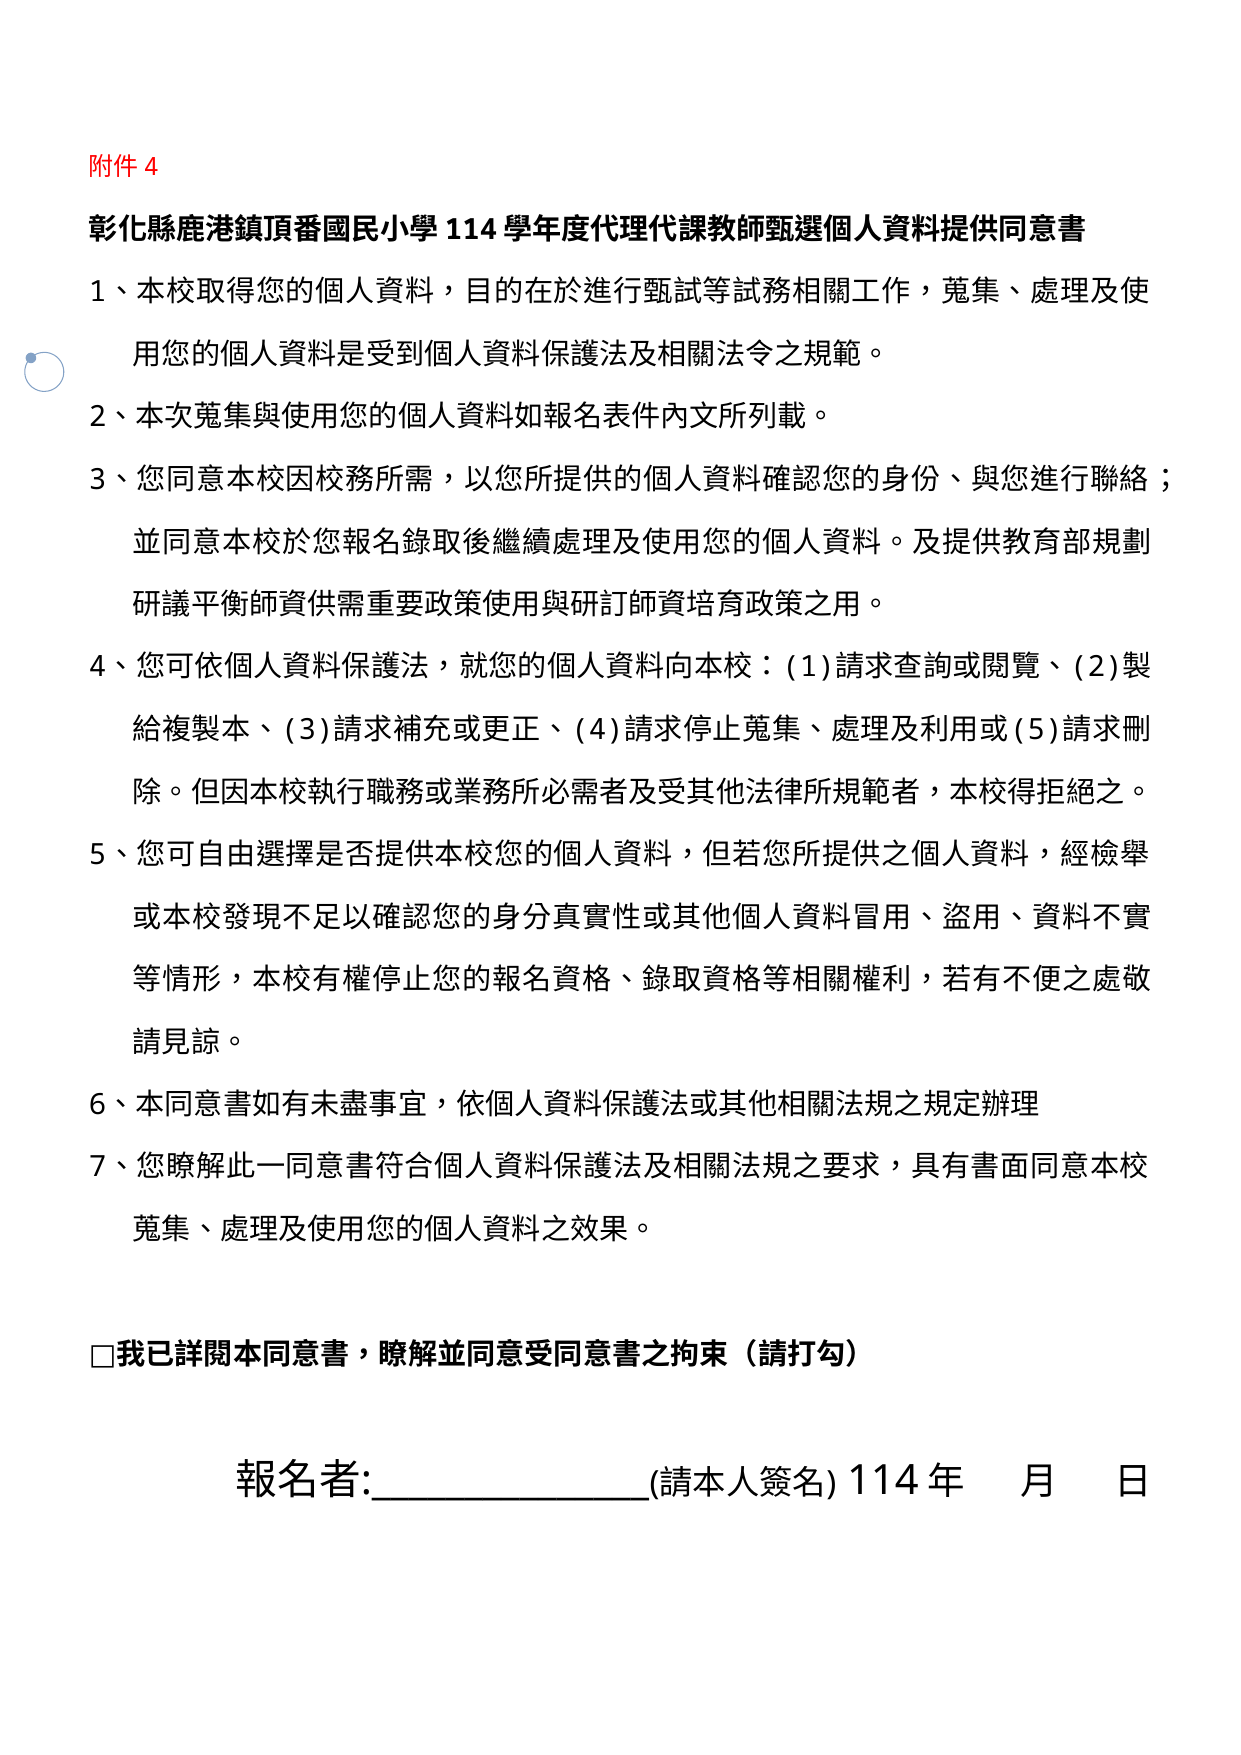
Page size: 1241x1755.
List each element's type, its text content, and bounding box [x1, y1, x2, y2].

text 5、您可自由選擇是否提供本校您的個人資料，但若您所提供之個人資料，經檢舉或本校發現不足以確認您的身分真實性或其他個人資料冒用、盜用、資料不實等情形，本校有權停止您的報名資格、錄取資格等相關權利，若有不便之處敬請見諒。 [89, 810, 1152, 1060]
text 6、本同意書如有未盡事宜，依個人資料保護法或其他相關法規之規定辦理 [89, 1060, 1152, 1123]
text 4、您可依個人資料保護法，就您的個人資料向本校：(1)請求查詢或閱覽、(2)製給複製本、(3)請求補充或更正、(4)請求停止蒐集、處理及利用或(5)請求刪除。但因本校執行職務或業務所必需者及受其他法律所規範者，本校得拒絕之。 [89, 623, 1152, 810]
text 1、本校取得您的個人資料，目的在於進行甄試等試務相關工作，蒐集、處理及使用您的個人資料是受到個人資料保護法及相關法令之規範。 [89, 248, 1152, 373]
text 3、您同意本校因校務所需，以您所提供的個人資料確認您的身份、與您進行聯絡；並同意本校於您報名錄取後繼續處理及使用您的個人資料。及提供教育部規劃研議平衡師資供需重要政策使用與研訂師資培育政策之用。 [89, 435, 1152, 623]
text 7、您瞭解此一同意書符合個人資料保護法及相關法規之要求，具有書面同意本校蒐集、處理及使用您的個人資料之效果。 [89, 1123, 1152, 1248]
text 2、本次蒐集與使用您的個人資料如報名表件內文所列載。 [89, 373, 1152, 435]
text 附件4 [89, 123, 1152, 185]
text □我已詳閱本同意書，瞭解並同意受同意書之拘束（請打勾） [89, 1310, 1152, 1373]
text 報名者:_______________(請本人簽名) 114年 月 日 [89, 1435, 1152, 1498]
text 彰化縣鹿港鎮頂番國民小學114學年度代理代課教師甄選個人資料提供同意書 [89, 185, 1152, 248]
